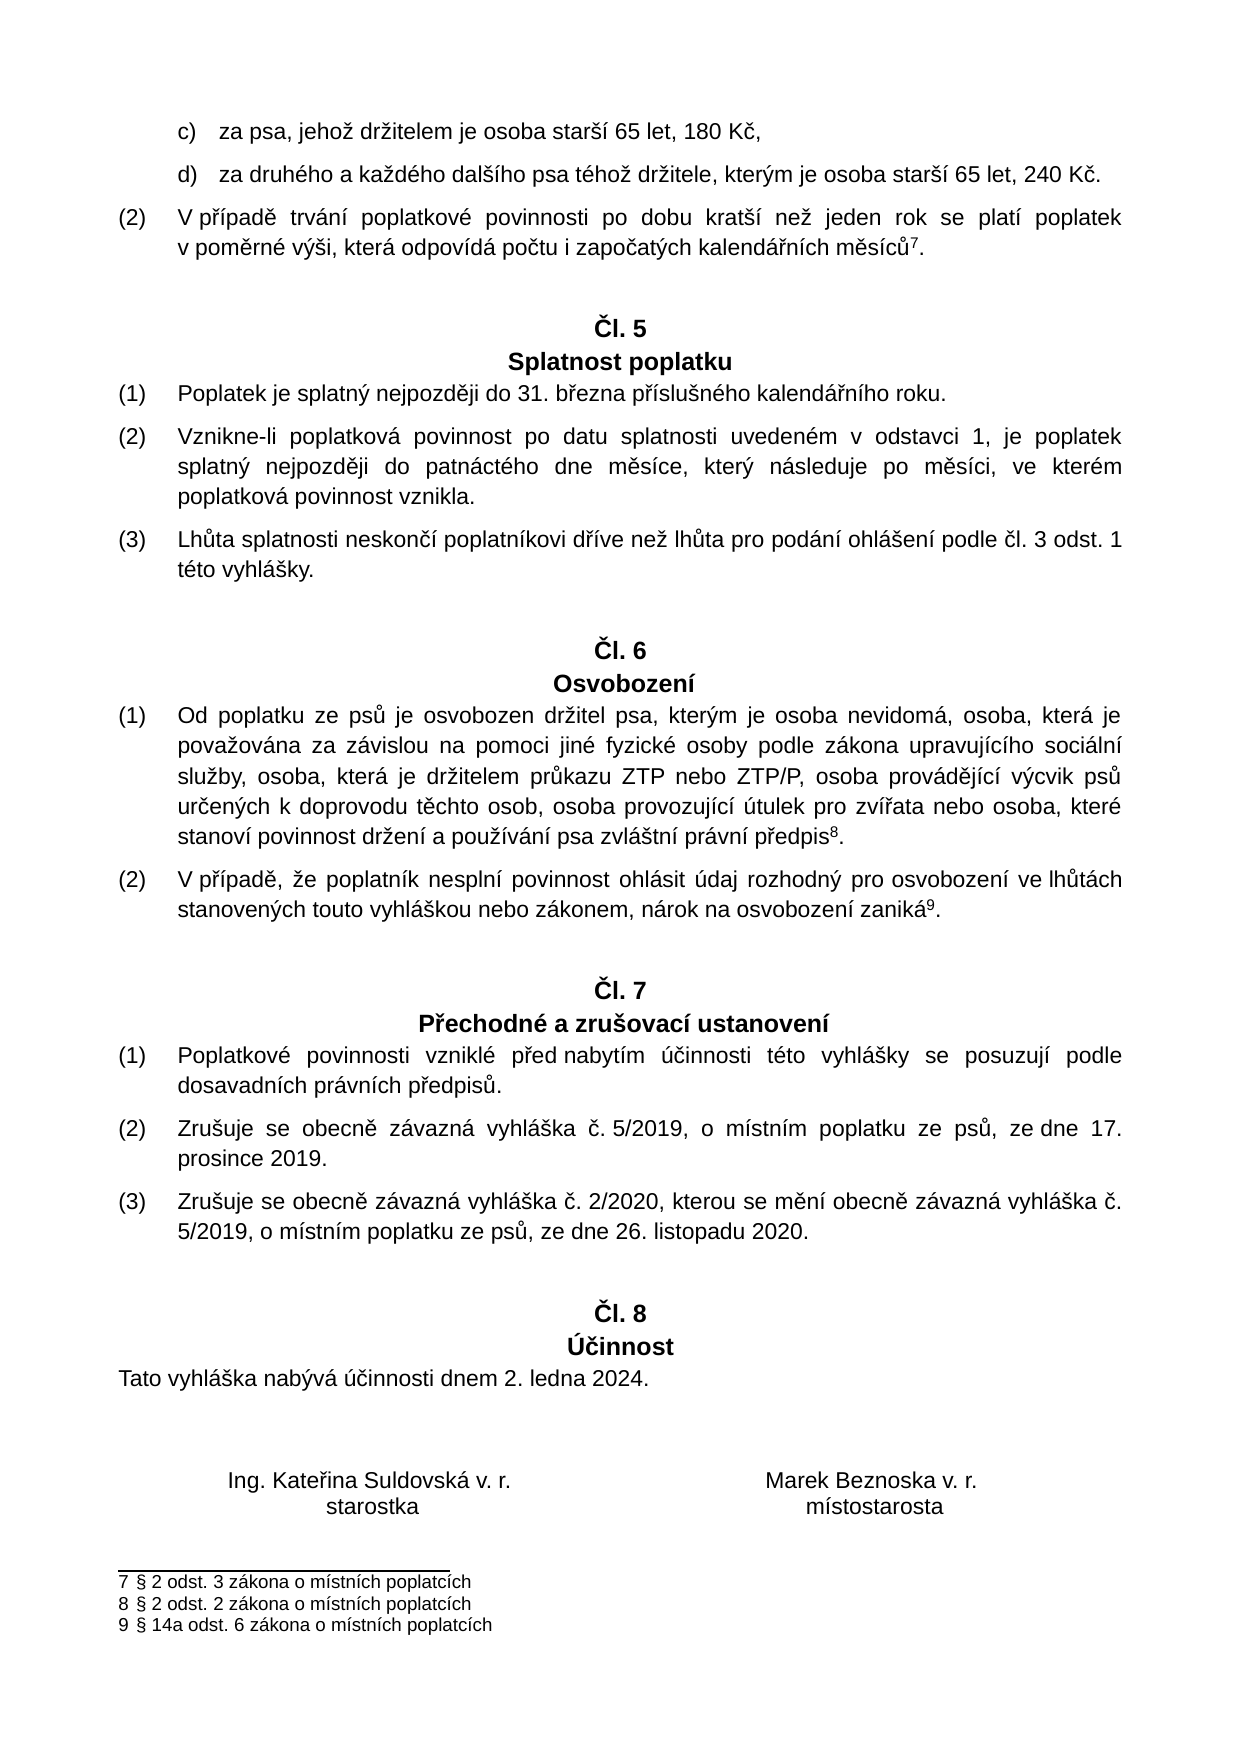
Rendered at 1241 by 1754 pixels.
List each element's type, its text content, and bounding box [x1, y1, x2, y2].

list Zrušuje se obecně závazná vyhláška č. 5/2019, o místním poplatku ze psů, ze dne 17. prosince 2019. [118, 1115, 1122, 1172]
subtitle Čl. 6 Osvobození [118, 636, 1122, 698]
list Zrušuje se obecně závazná vyhláška č. 2/2020, kterou se mění obecně závazná vyhláška č. 5/2019, o místním poplatku ze psů, ze dne 26. listopadu 2020. [118, 1188, 1122, 1245]
subtitle Čl. 7 Přechodné a zrušovací ustanovení [118, 976, 1122, 1038]
list V případě trvání poplatkové povinnosti po dobu kratší než jeden rok se platí poplatek v poměrné výši, která odpovídá počtu i započatých kalendářních měsíců. [118, 203, 1122, 260]
list Poplatkové povinnosti vzniklé před nabytím účinnosti této vyhlášky se posuzují podle dosavadních právních předpisů. [118, 1042, 1122, 1099]
subtitle Čl. 5 Splatnost poplatku [118, 314, 1122, 376]
table_header Ing. Kateřina Suldovská v. r. starostka [118, 1407, 620, 1525]
text Tato vyhláška nabývá účinnosti dnem 2. ledna 2024. [118, 1364, 1122, 1391]
list Od poplatku ze psů je osvobozen držitel psa, kterým je osoba nevidomá, osoba, která je považována za závislou na pomoci jiné fyzické osoby podle zákona upravujícího sociální služby, osoba, která je držitelem průkazu ZTP nebo ZTP/P, osoba provádějící výcvik psů určených k doprovodu těchto osob, osoba provozující útulek pro zvířata nebo osoba, které stanoví povinnost držení a používání psa zvláštní právní předpis. [118, 702, 1122, 849]
list za psa, jehož držitelem je osoba starší 65 let, 180 Kč, [177, 118, 1122, 144]
list § 2 odst. 3 zákona o místních poplatcích [118, 1571, 1122, 1592]
subtitle Čl. 8 Účinnost [118, 1298, 1122, 1360]
list § 2 odst. 2 zákona o místních poplatcích [118, 1592, 1122, 1614]
list za druhého a každého dalšího psa téhož držitele, kterým je osoba starší 65 let, 240 Kč. [177, 161, 1122, 187]
list Poplatek je splatný nejpozději do 31. března příslušného kalendářního roku. [118, 380, 1122, 406]
list Lhůta splatnosti neskončí poplatníkovi dříve než lhůta pro podání ohlášení podle čl. 3 odst. 1 této vyhlášky. [118, 526, 1122, 582]
list V případě, že poplatník nesplní povinnost ohlásit údaj rozhodný pro osvobození ve lhůtách stanovených touto vyhláškou nebo zákonem, nárok na osvobození zaniká. [118, 866, 1122, 922]
list § 14a odst. 6 zákona o místních poplatcích [118, 1614, 1122, 1635]
list Vznikne-li poplatková povinnost po datu splatnosti uvedeném v odstavci 1, je poplatek splatný nejpozději do patnáctého dne měsíce, který následuje po měsíci, ve kterém poplatková povinnost vznikla. [118, 423, 1122, 509]
table_header Marek Beznoska v. r. místostarosta [620, 1407, 1122, 1525]
